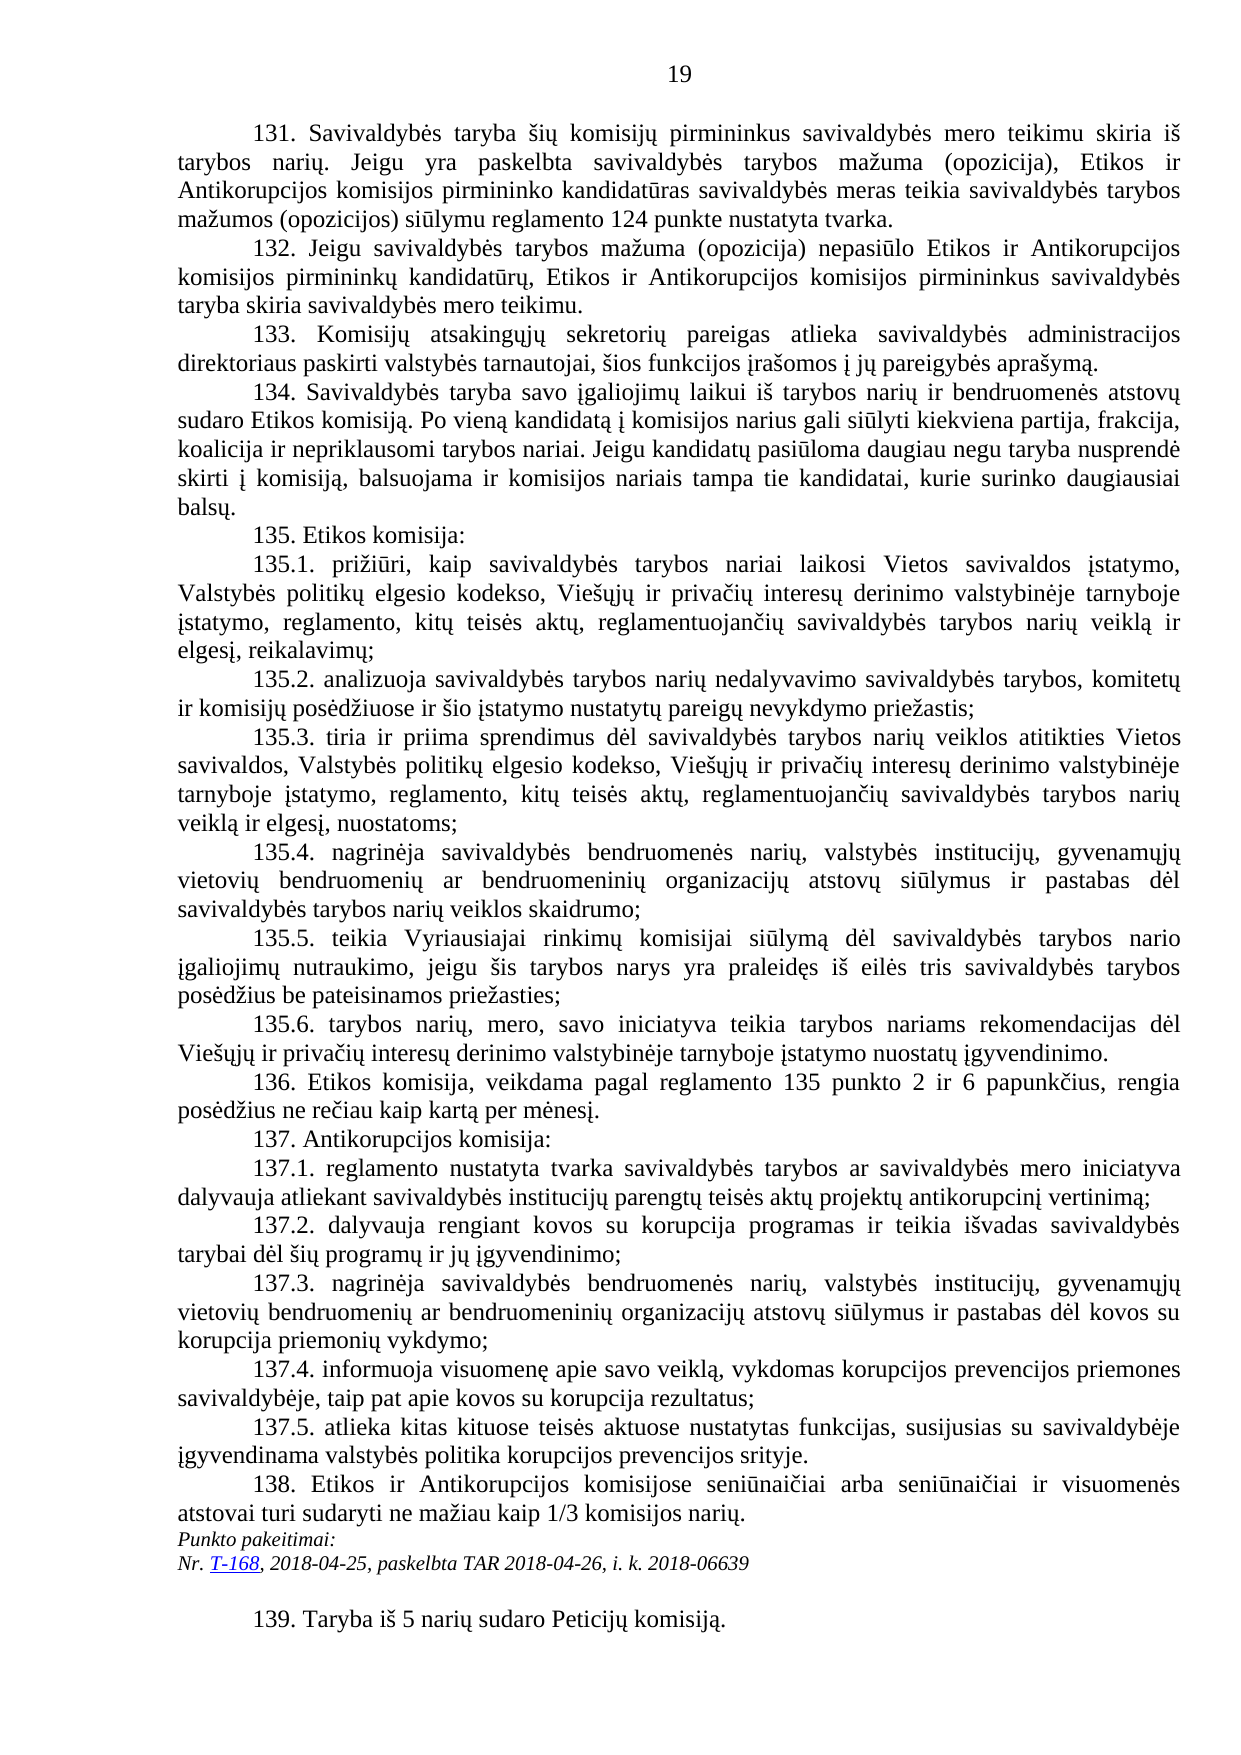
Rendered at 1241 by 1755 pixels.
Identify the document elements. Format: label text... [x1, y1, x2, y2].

text 137.5. atlieka kitas kituose teisės aktuose nustatytas funkcijas, susijusias su savivaldybėje įgyvendinama valstybės politika korupcijos prevencijos srityje. [177, 1412, 1181, 1469]
text 135.4. nagrinėja savivaldybės bendruomenės narių, valstybės institucijų, gyvenamųjų vietovių bendruomenių ar bendruomeninių organizacijų atstovų siūlymus ir pastabas dėl savivaldybės tarybos narių veiklos skaidrumo; [177, 837, 1181, 923]
text 134. Savivaldybės taryba savo įgaliojimų laikui iš tarybos narių ir bendruomenės atstovų sudaro Etikos komisiją. Po vieną kandidatą į komisijos narius gali siūlyti kiekviena partija, frakcija, koalicija ir nepriklausomi tarybos nariai. Jeigu kandidatų pasiūloma daugiau negu taryba nusprendė skirti į komisiją, balsuojama ir komisijos nariais tampa tie kandidatai, kurie surinko daugiausiai balsų. [177, 377, 1181, 521]
text Punkto pakeitimai: [177, 1527, 1181, 1551]
text 135.2. analizuoja savivaldybės tarybos narių nedalyvavimo savivaldybės tarybos, komitetų ir komisijų posėdžiuose ir šio įstatymo nustatytų pareigų nevykdymo priežastis; [177, 664, 1181, 722]
text 132. Jeigu savivaldybės tarybos mažuma (opozicija) nepasiūlo Etikos ir Antikorupcijos komisijos pirmininkų kandidatūrų, Etikos ir Antikorupcijos komisijos pirmininkus savivaldybės taryba skiria savivaldybės mero teikimu. [177, 233, 1181, 319]
text 131. Savivaldybės taryba šių komisijų pirmininkus savivaldybės mero teikimu skiria iš tarybos narių. Jeigu yra paskelbta savivaldybės tarybos mažuma (opozicija), Etikos ir Antikorupcijos komisijos pirmininko kandidatūras savivaldybės meras teikia savivaldybės tarybos mažumos (opozicijos) siūlymu reglamento 124 punkte nustatyta tvarka. [177, 118, 1181, 233]
text Nr. T-168, 2018-04-25, paskelbta TAR 2018-04-26, i. k. 2018-06639 [177, 1551, 1181, 1575]
text 135.3. tiria ir priima sprendimus dėl savivaldybės tarybos narių veiklos atitikties Vietos savivaldos, Valstybės politikų elgesio kodekso, Viešųjų ir privačių interesų derinimo valstybinėje tarnyboje įstatymo, reglamento, kitų teisės aktų, reglamentuojančių savivaldybės tarybos narių veiklą ir elgesį, nuostatoms; [177, 722, 1181, 837]
text 137.3. nagrinėja savivaldybės bendruomenės narių, valstybės institucijų, gyvenamųjų vietovių bendruomenių ar bendruomeninių organizacijų atstovų siūlymus ir pastabas dėl kovos su korupcija priemonių vykdymo; [177, 1268, 1181, 1354]
text 137. Antikorupcijos komisija: [177, 1124, 1181, 1153]
text 139. Taryba iš 5 narių sudaro Peticijų komisiją. [177, 1604, 1181, 1632]
text 135.5. teikia Vyriausiajai rinkimų komisijai siūlymą dėl savivaldybės tarybos nario įgaliojimų nutraukimo, jeigu šis tarybos narys yra praleidęs iš eilės tris savivaldybės tarybos posėdžius be pateisinamos priežasties; [177, 923, 1181, 1009]
text 135.6. tarybos narių, mero, savo iniciatyva teikia tarybos nariams rekomendacijas dėl Viešųjų ir privačių interesų derinimo valstybinėje tarnyboje įstatymo nuostatų įgyvendinimo. [177, 1009, 1181, 1067]
text 136. Etikos komisija, veikdama pagal reglamento 135 punkto 2 ir 6 papunkčius, rengia posėdžius ne rečiau kaip kartą per mėnesį. [177, 1067, 1181, 1124]
text 138. Etikos ir Antikorupcijos komisijose seniūnaičiai arba seniūnaičiai ir visuomenės atstovai turi sudaryti ne mažiau kaip 1/3 komisijos narių. [177, 1469, 1181, 1527]
text 137.4. informuoja visuomenę apie savo veiklą, vykdomas korupcijos prevencijos priemones savivaldybėje, taip pat apie kovos su korupcija rezultatus; [177, 1354, 1181, 1412]
text 135. Etikos komisija: [177, 521, 1181, 549]
text 135.1. prižiūri, kaip savivaldybės tarybos nariai laikosi Vietos savivaldos įstatymo, Valstybės politikų elgesio kodekso, Viešųjų ir privačių interesų derinimo valstybinėje tarnyboje įstatymo, reglamento, kitų teisės aktų, reglamentuojančių savivaldybės tarybos narių veiklą ir elgesį, reikalavimų; [177, 549, 1181, 664]
text 137.2. dalyvauja rengiant kovos su korupcija programas ir teikia išvadas savivaldybės tarybai dėl šių programų ir jų įgyvendinimo; [177, 1211, 1181, 1268]
text 137.1. reglamento nustatyta tvarka savivaldybės tarybos ar savivaldybės mero iniciatyva dalyvauja atliekant savivaldybės institucijų parengtų teisės aktų projektų antikorupcinį vertinimą; [177, 1153, 1181, 1211]
text 133. Komisijų atsakingųjų sekretorių pareigas atlieka savivaldybės administracijos direktoriaus paskirti valstybės tarnautojai, šios funkcijos įrašomos į jų pareigybės aprašymą. [177, 319, 1181, 377]
